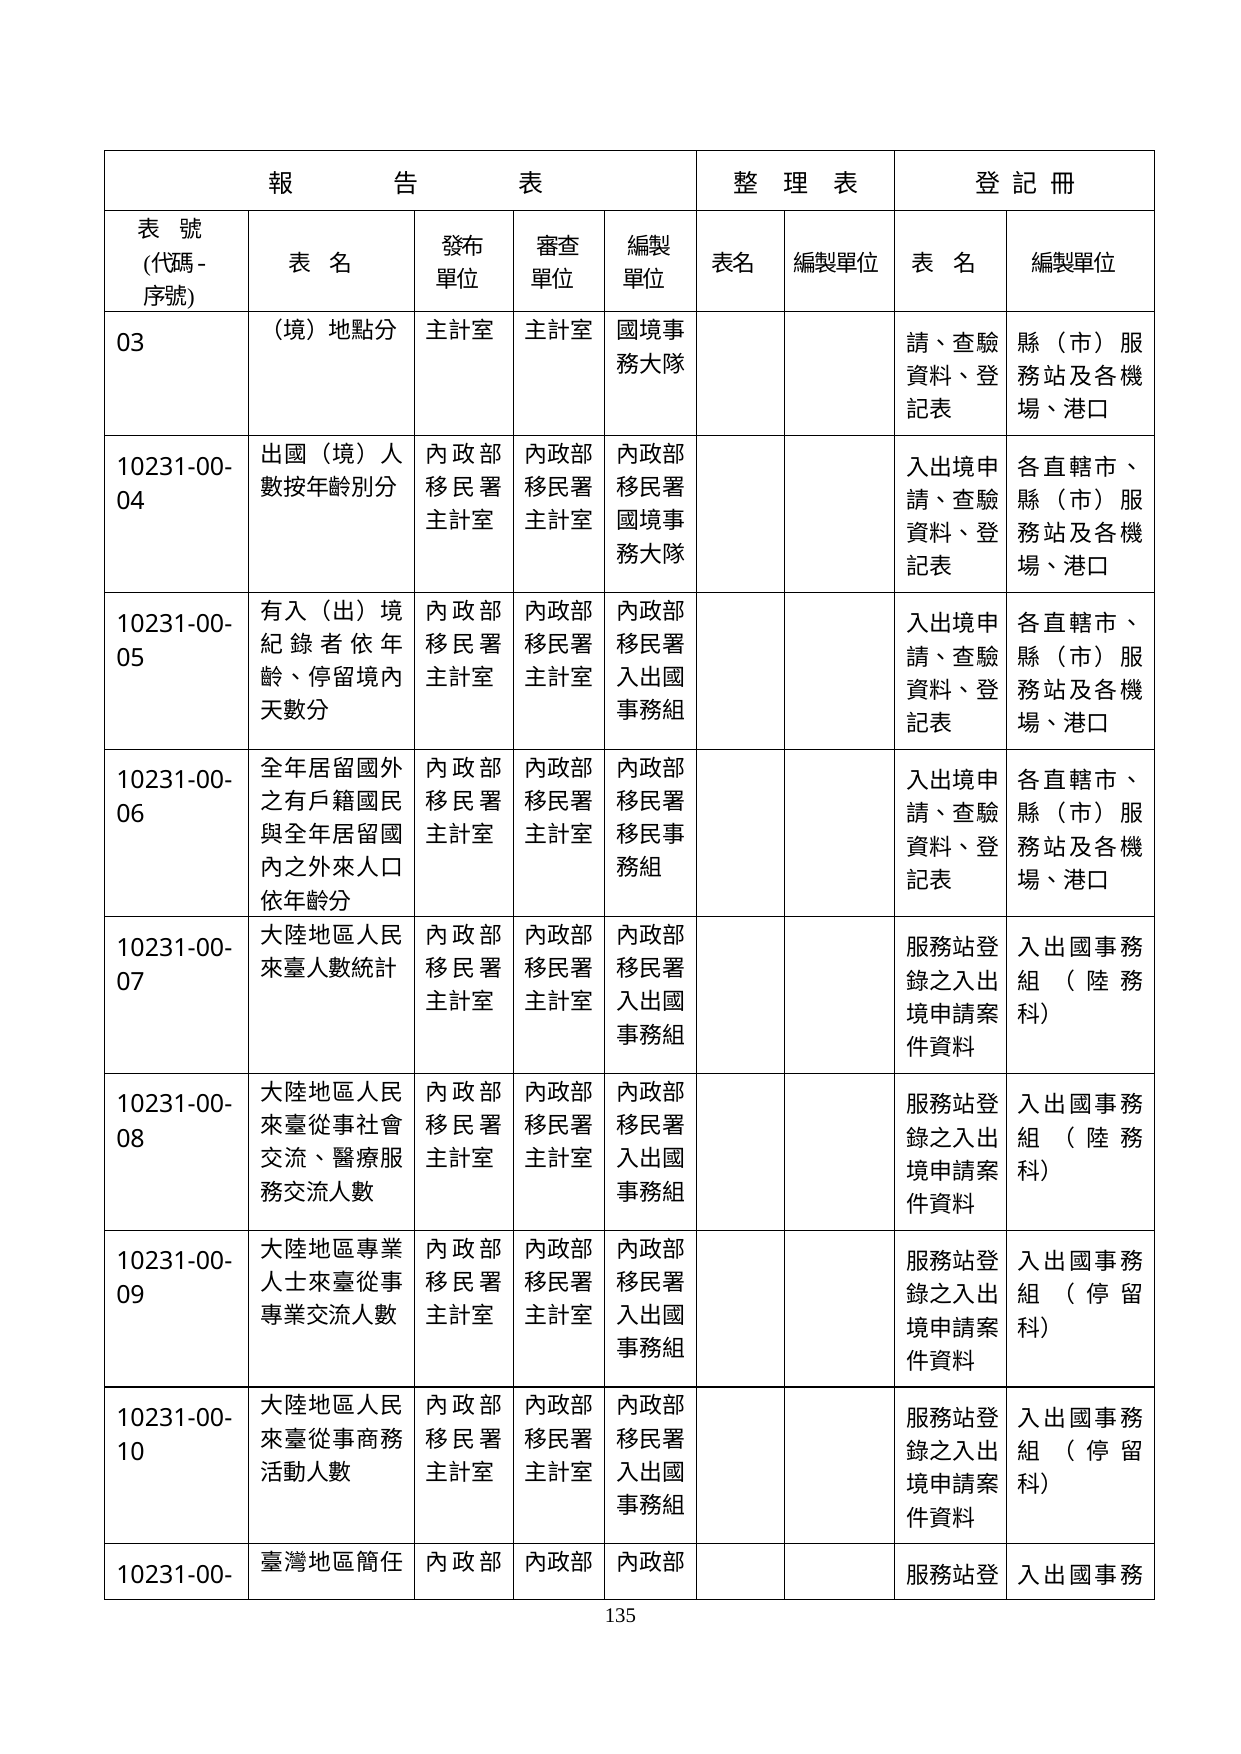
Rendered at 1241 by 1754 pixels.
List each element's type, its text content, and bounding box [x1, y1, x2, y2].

table_cell [785, 1388, 894, 1543]
table_cell 表 號 (代碼- 序號) [105, 211, 248, 311]
table_cell 內政部 [514, 1544, 604, 1598]
table_cell 內政部移民署入出國事務組 [605, 1231, 696, 1386]
table_cell 請、查驗資料、登記表 [895, 312, 1006, 435]
table_cell 發布 單位 [415, 211, 513, 311]
table_cell 入出境申請、查驗資料、登記表 [895, 593, 1006, 748]
table_cell 有入（出）境紀錄者依年齡、停留境內天數分 [249, 593, 414, 748]
table_cell 審查 單位 [514, 211, 604, 311]
table_cell [785, 1231, 894, 1386]
table_cell [785, 1544, 894, 1598]
table_cell 內政部移民署主計室 [514, 917, 604, 1073]
table_cell [697, 312, 784, 435]
table_cell [785, 312, 894, 435]
table_cell （境）地點分 [249, 312, 414, 435]
table_cell 編製單位 [1007, 211, 1154, 311]
table_cell 10231-00-05 [105, 593, 248, 748]
table_cell 出國（境）人數按年齡別分 [249, 436, 414, 592]
table_cell 內政部移民署主計室 [514, 1388, 604, 1543]
table_header 報 告 表 [105, 151, 696, 210]
table_cell [785, 917, 894, 1073]
table_cell [785, 436, 894, 592]
table_cell 內政部移民署主計室 [415, 750, 513, 916]
table_cell 主計室 [415, 312, 513, 435]
table_cell [697, 1231, 784, 1386]
table_cell 10231-00- [105, 1544, 248, 1598]
table_cell 10231-00-08 [105, 1074, 248, 1229]
table_cell 入出境申請、查驗資料、登記表 [895, 436, 1006, 592]
table_cell 入出國事務組（陸務科） [1007, 1074, 1154, 1229]
table_cell 內政部移民署主計室 [514, 593, 604, 748]
table_cell 服務站登錄之入出境申請案件資料 [895, 1231, 1006, 1386]
table_cell 服務站登錄之入出境申請案件資料 [895, 1074, 1006, 1229]
table_cell 內政部移民署入出國事務組 [605, 1074, 696, 1229]
table_cell 臺灣地區簡任 [249, 1544, 414, 1598]
table_cell [697, 436, 784, 592]
table_cell 大陸地區專業人士來臺從事專業交流人數 [249, 1231, 414, 1386]
table_cell 表名 [697, 211, 784, 311]
table_cell 服務站登錄之入出境申請案件資料 [895, 1388, 1006, 1543]
table_cell 編製單位 [785, 211, 894, 311]
table_cell 內政部移民署移民事務組 [605, 750, 696, 916]
table_cell 內政部移民署主計室 [415, 1074, 513, 1229]
table_cell 各直轄市、縣（市）服務站及各機場、港口 [1007, 750, 1154, 916]
table_cell 內政部 [415, 1544, 513, 1598]
table_cell 內政部移民署入出國事務組 [605, 593, 696, 748]
table_cell 大陸地區人民來臺從事商務活動人數 [249, 1388, 414, 1543]
table_cell 服務站登 [895, 1544, 1006, 1598]
table_cell 內政部移民署主計室 [514, 1231, 604, 1386]
table_cell 全年居留國外之有戶籍國民與全年居留國內之外來人口依年齡分 [249, 750, 414, 916]
table_cell 入出國事務組（停留科） [1007, 1231, 1154, 1386]
table_cell 入出國事務 [1007, 1544, 1154, 1598]
table_cell [785, 1074, 894, 1229]
table_cell [785, 593, 894, 748]
table_cell [697, 1388, 784, 1543]
table_cell [697, 917, 784, 1073]
table_cell 入出境申請、查驗資料、登記表 [895, 750, 1006, 916]
table_cell 入出國事務組（停留科） [1007, 1388, 1154, 1543]
table_cell 縣（市）服務站及各機場、港口 [1007, 312, 1154, 435]
table_cell [697, 1074, 784, 1229]
table_header 整 理 表 [697, 151, 894, 210]
table_cell 大陸地區人民來臺人數統計 [249, 917, 414, 1073]
table_cell [697, 750, 784, 916]
table_cell 入出國事務組（陸務科） [1007, 917, 1154, 1073]
table_cell 內政部移民署入出國事務組 [605, 1388, 696, 1543]
table_cell 內政部移民署主計室 [514, 436, 604, 592]
table_cell 內政部移民署主計室 [415, 917, 513, 1073]
table_cell 10231-00-04 [105, 436, 248, 592]
table_header 登 記 冊 [895, 151, 1154, 210]
table_cell 表 名 [895, 211, 1006, 311]
table_cell [697, 1544, 784, 1598]
table_cell 服務站登錄之入出境申請案件資料 [895, 917, 1006, 1073]
table_cell [785, 750, 894, 916]
table_cell 國境事務大隊 [605, 312, 696, 435]
table_cell 10231-00-06 [105, 750, 248, 916]
table_cell 編製 單位 [605, 211, 696, 311]
table_cell [697, 593, 784, 748]
table_cell 內政部移民署主計室 [415, 593, 513, 748]
table_cell 主計室 [514, 312, 604, 435]
table_cell 內政部移民署主計室 [415, 436, 513, 592]
table_cell 內政部移民署國境事務大隊 [605, 436, 696, 592]
table_cell 10231-00-10 [105, 1388, 248, 1543]
table_cell 內政部 [605, 1544, 696, 1598]
table_cell 大陸地區人民來臺從事社會交流、醫療服務交流人數 [249, 1074, 414, 1229]
table_cell 各直轄市、縣（市）服務站及各機場、港口 [1007, 436, 1154, 592]
table_cell 各直轄市、縣（市）服務站及各機場、港口 [1007, 593, 1154, 748]
table_cell 03 [105, 312, 248, 435]
table_cell 內政部移民署主計室 [415, 1388, 513, 1543]
table_cell 內政部移民署主計室 [514, 1074, 604, 1229]
table_cell 內政部移民署主計室 [415, 1231, 513, 1386]
table_cell 內政部移民署主計室 [514, 750, 604, 916]
table_cell 內政部移民署入出國事務組 [605, 917, 696, 1073]
table_cell 10231-00-07 [105, 917, 248, 1073]
table_cell 10231-00-09 [105, 1231, 248, 1386]
table_cell 表 名 [249, 211, 414, 311]
